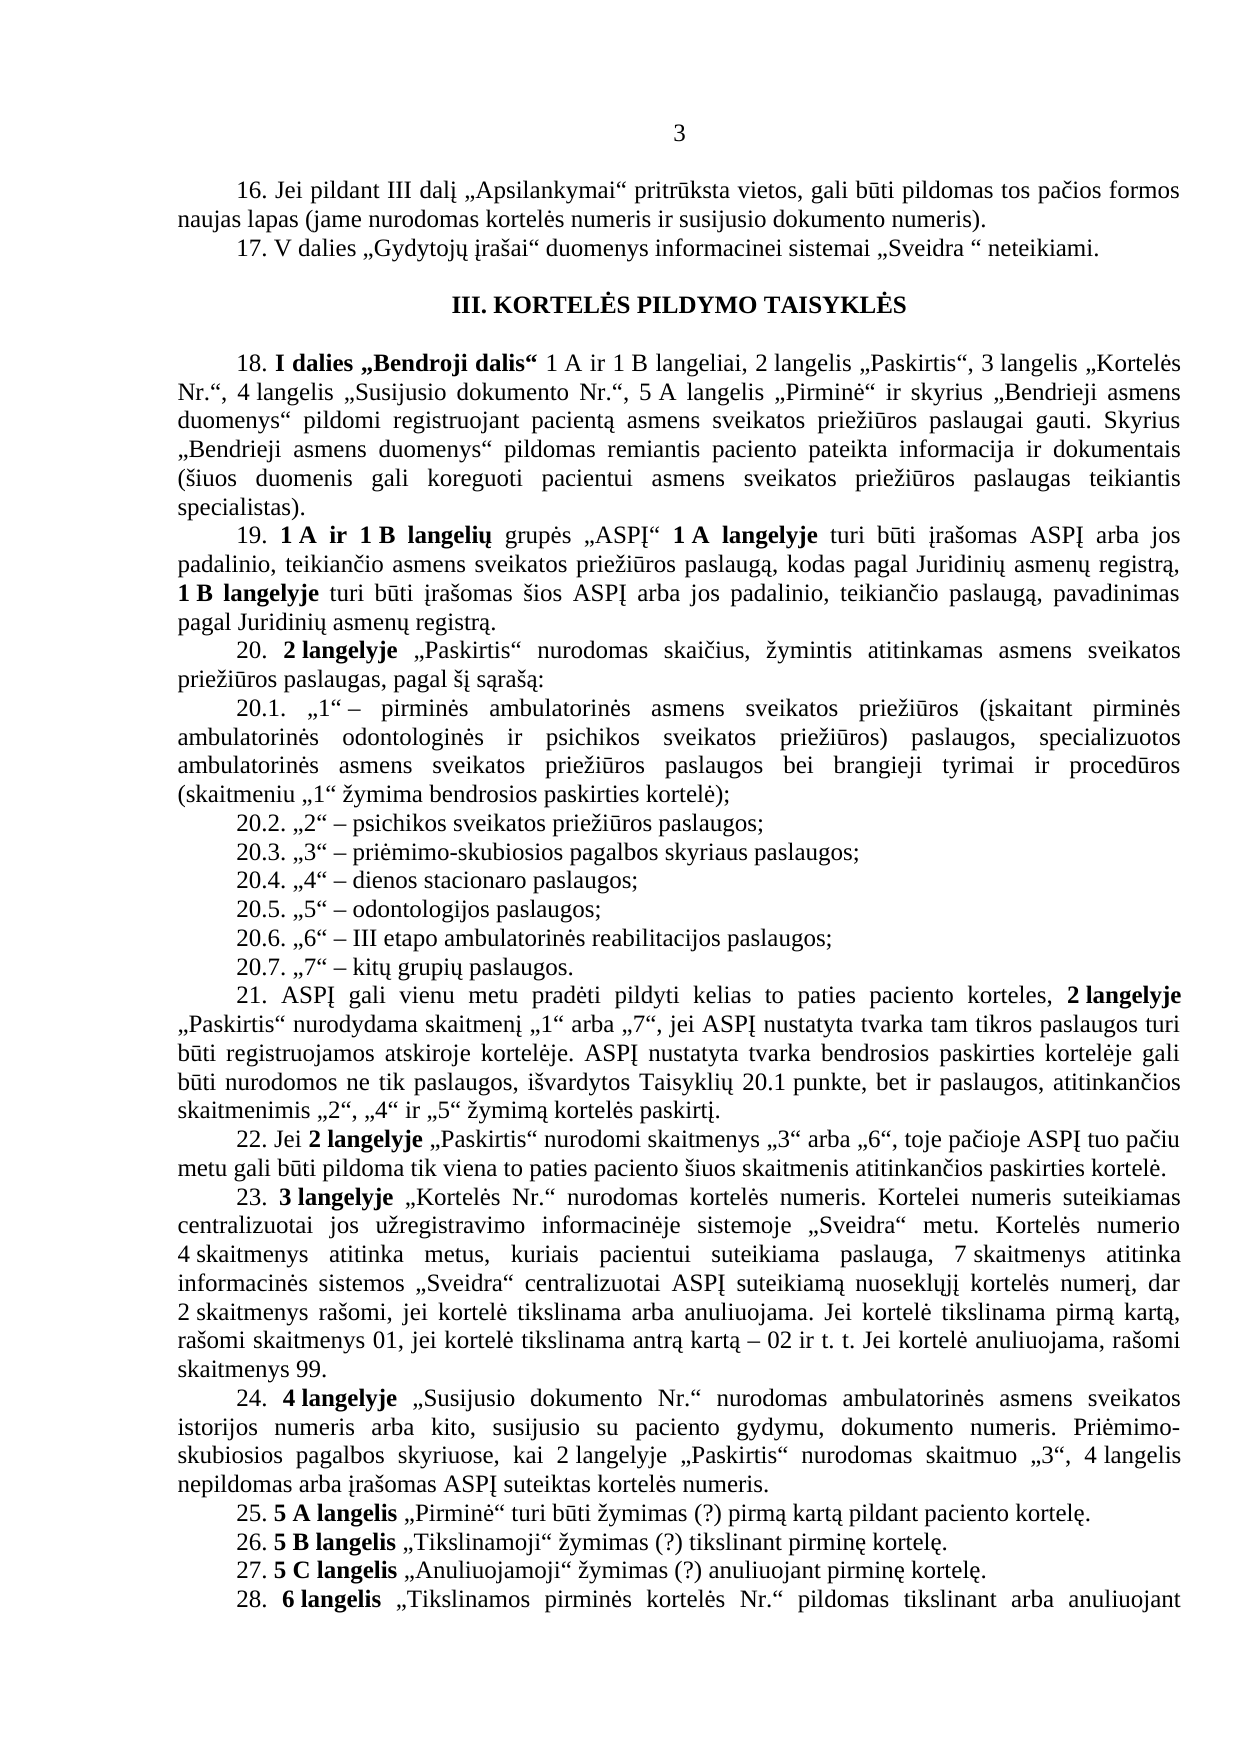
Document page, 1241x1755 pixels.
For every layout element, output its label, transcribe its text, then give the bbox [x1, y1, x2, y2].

text 26. 5 B langelis „Tikslinamoji“ žymimas ([v]?) tikslinant pirminę kortelę. [177, 1527, 1181, 1556]
text 19. 1 A ir 1 B langelių grupės „ASPĮ“ 1 A langelyje turi būti įrašomas ASPĮ arba jos padalinio, teikiančio asmens sveikatos priežiūros paslaugą, kodas pagal Juridinių asmenų registrą, 1 B langelyje turi būti įrašomas šios ASPĮ arba jos padalinio, teikiančio paslaugą, pavadinimas pagal Juridinių asmenų registrą. [177, 521, 1181, 636]
text 16. Jei pildant III dalį „Apsilankymai“ pritrūksta vietos, gali būti pildomas tos pačios formos naujas lapas (jame nurodomas kortelės numeris ir susijusio dokumento numeris). [177, 176, 1181, 233]
text 23. 3 langelyje „Kortelės Nr.“ nurodomas kortelės numeris. Kortelei numeris suteikiamas centralizuotai jos užregistravimo informacinėje sistemoje „Sveidra“ metu. Kortelės numerio 4 skaitmenys atitinka metus, kuriais pacientui suteikiama paslauga, 7 skaitmenys atitinka informacinės sistemos „Sveidra“ centralizuotai ASPĮ suteikiamą nuoseklųjį kortelės numerį, dar 2 skaitmenys rašomi, jei kortelė tikslinama arba anuliuojama. Jei kortelė tikslinama pirmą kartą, rašomi skaitmenys 01, jei kortelė tikslinama antrą kartą – 02 ir t. t. Jei kortelė anuliuojama, rašomi skaitmenys 99. [177, 1182, 1181, 1383]
text 18. I dalies „Bendroji dalis“ 1 A ir 1 B langeliai, 2 langelis „Paskirtis“, 3 langelis „Kortelės Nr.“, 4 langelis „Susijusio dokumento Nr.“, 5 A langelis „Pirminė“ ir skyrius „Bendrieji asmens duomenys“ pildomi registruojant pacientą asmens sveikatos priežiūros paslaugai gauti. Skyrius „Bendrieji asmens duomenys“ pildomas remiantis paciento pateikta informacija ir dokumentais (šiuos duomenis gali koreguoti pacientui asmens sveikatos priežiūros paslaugas teikiantis specialistas). [177, 348, 1181, 521]
text 20.5. „5“ – odontologijos paslaugos; [177, 894, 1181, 923]
text 22. Jei 2 langelyje „Paskirtis“ nurodomi skaitmenys „3“ arba „6“, toje pačioje ASPĮ tuo pačiu metu gali būti pildoma tik viena to paties paciento šiuos skaitmenis atitinkančios paskirties kortelė. [177, 1124, 1181, 1182]
text 20. 2 langelyje „Paskirtis“ nurodomas skaičius, žymintis atitinkamas asmens sveikatos priežiūros paslaugas, pagal šį sąrašą: [177, 636, 1181, 693]
text 20.6. „6“ – III etapo ambulatorinės reabilitacijos paslaugos; [177, 923, 1181, 952]
text 20.1. „1“ – pirminės ambulatorinės asmens sveikatos priežiūros (įskaitant pirminės ambulatorinės odontologinės ir psichikos sveikatos priežiūros) paslaugos, specializuotos ambulatorinės asmens sveikatos priežiūros paslaugos bei brangieji tyrimai ir procedūros (skaitmeniu „1“ žymima bendrosios paskirties kortelė); [177, 693, 1181, 808]
text 20.7. „7“ – kitų grupių paslaugos. [177, 952, 1181, 981]
text 27. 5 C langelis „Anuliuojamoji“ žymimas ([v]?) anuliuojant pirminę kortelę. [177, 1556, 1181, 1584]
text 24. 4 langelyje „Susijusio dokumento Nr.“ nurodomas ambulatorinės asmens sveikatos istorijos numeris arba kito, susijusio su paciento gydymu, dokumento numeris. Priėmimo-skubiosios pagalbos skyriuose, kai 2 langelyje „Paskirtis“ nurodomas skaitmuo „3“, 4 langelis nepildomas arba įrašomas ASPĮ suteiktas kortelės numeris. [177, 1383, 1181, 1498]
text III. KORTELĖS PILDYMO TAISYKLĖS [177, 291, 1181, 319]
text 21. ASPĮ gali vienu metu pradėti pildyti kelias to paties paciento korteles, 2 langelyje „Paskirtis“ nurodydama skaitmenį „1“ arba „7“, jei ASPĮ nustatyta tvarka tam tikros paslaugos turi būti registruojamos atskiroje kortelėje. ASPĮ nustatyta tvarka bendrosios paskirties kortelėje gali būti nurodomos ne tik paslaugos, išvardytos Taisyklių 20.1 punkte, bet ir paslaugos, atitinkančios skaitmenimis „2“, „4“ ir „5“ žymimą kortelės paskirtį. [177, 981, 1181, 1124]
text 20.2. „2“ – psichikos sveikatos priežiūros paslaugos; [177, 808, 1181, 837]
text 20.4. „4“ – dienos stacionaro paslaugos; [177, 866, 1181, 894]
text 17. V dalies „Gydytojų įrašai“ duomenys informacinei sistemai „Sveidra “ neteikiami. [177, 233, 1181, 262]
text 28. 6 langelis „Tikslinamos pirminės kortelės Nr.“ pildomas tikslinant arba anuliuojant [177, 1584, 1181, 1613]
text 25. 5 A langelis „Pirminė“ turi būti žymimas ([v]?) pirmą kartą pildant paciento kortelę. [177, 1498, 1181, 1527]
text 20.3. „3“ – priėmimo-skubiosios pagalbos skyriaus paslaugos; [177, 837, 1181, 866]
